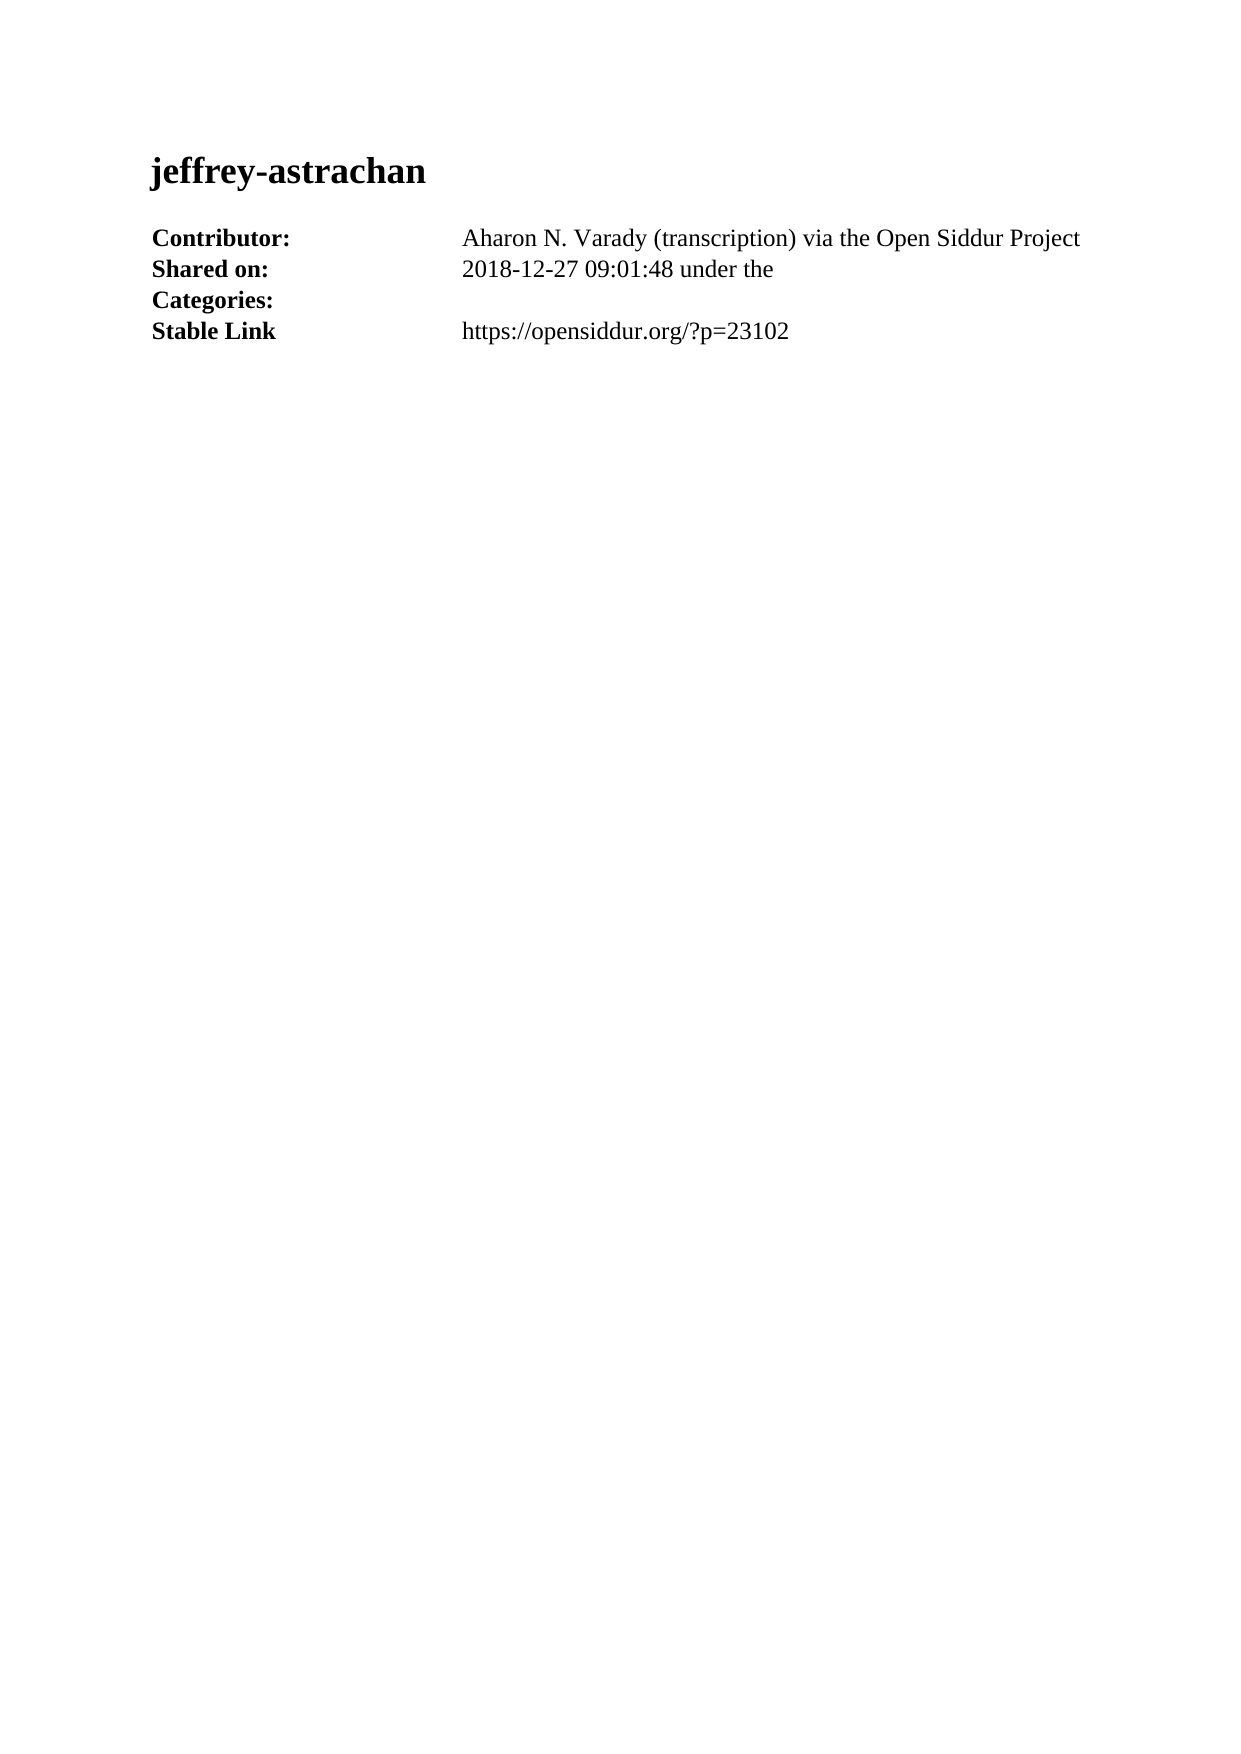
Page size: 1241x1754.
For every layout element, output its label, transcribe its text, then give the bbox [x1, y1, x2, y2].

table_cell Categories: [150, 284, 460, 315]
table_header Aharon N. Varady (transcription) via the Open Siddur Project [460, 223, 1090, 253]
table_cell [460, 284, 1090, 315]
table_header Contributor: [150, 223, 460, 253]
table_cell 2018-12-27 09:01:48 under the [460, 254, 1090, 284]
subtitle jeffrey-astrachan [150, 150, 1090, 192]
table_cell Shared on: [150, 254, 460, 284]
table_cell https://opensiddur.org/?p=23102 [460, 315, 1090, 346]
table_cell Stable Link [150, 315, 460, 346]
